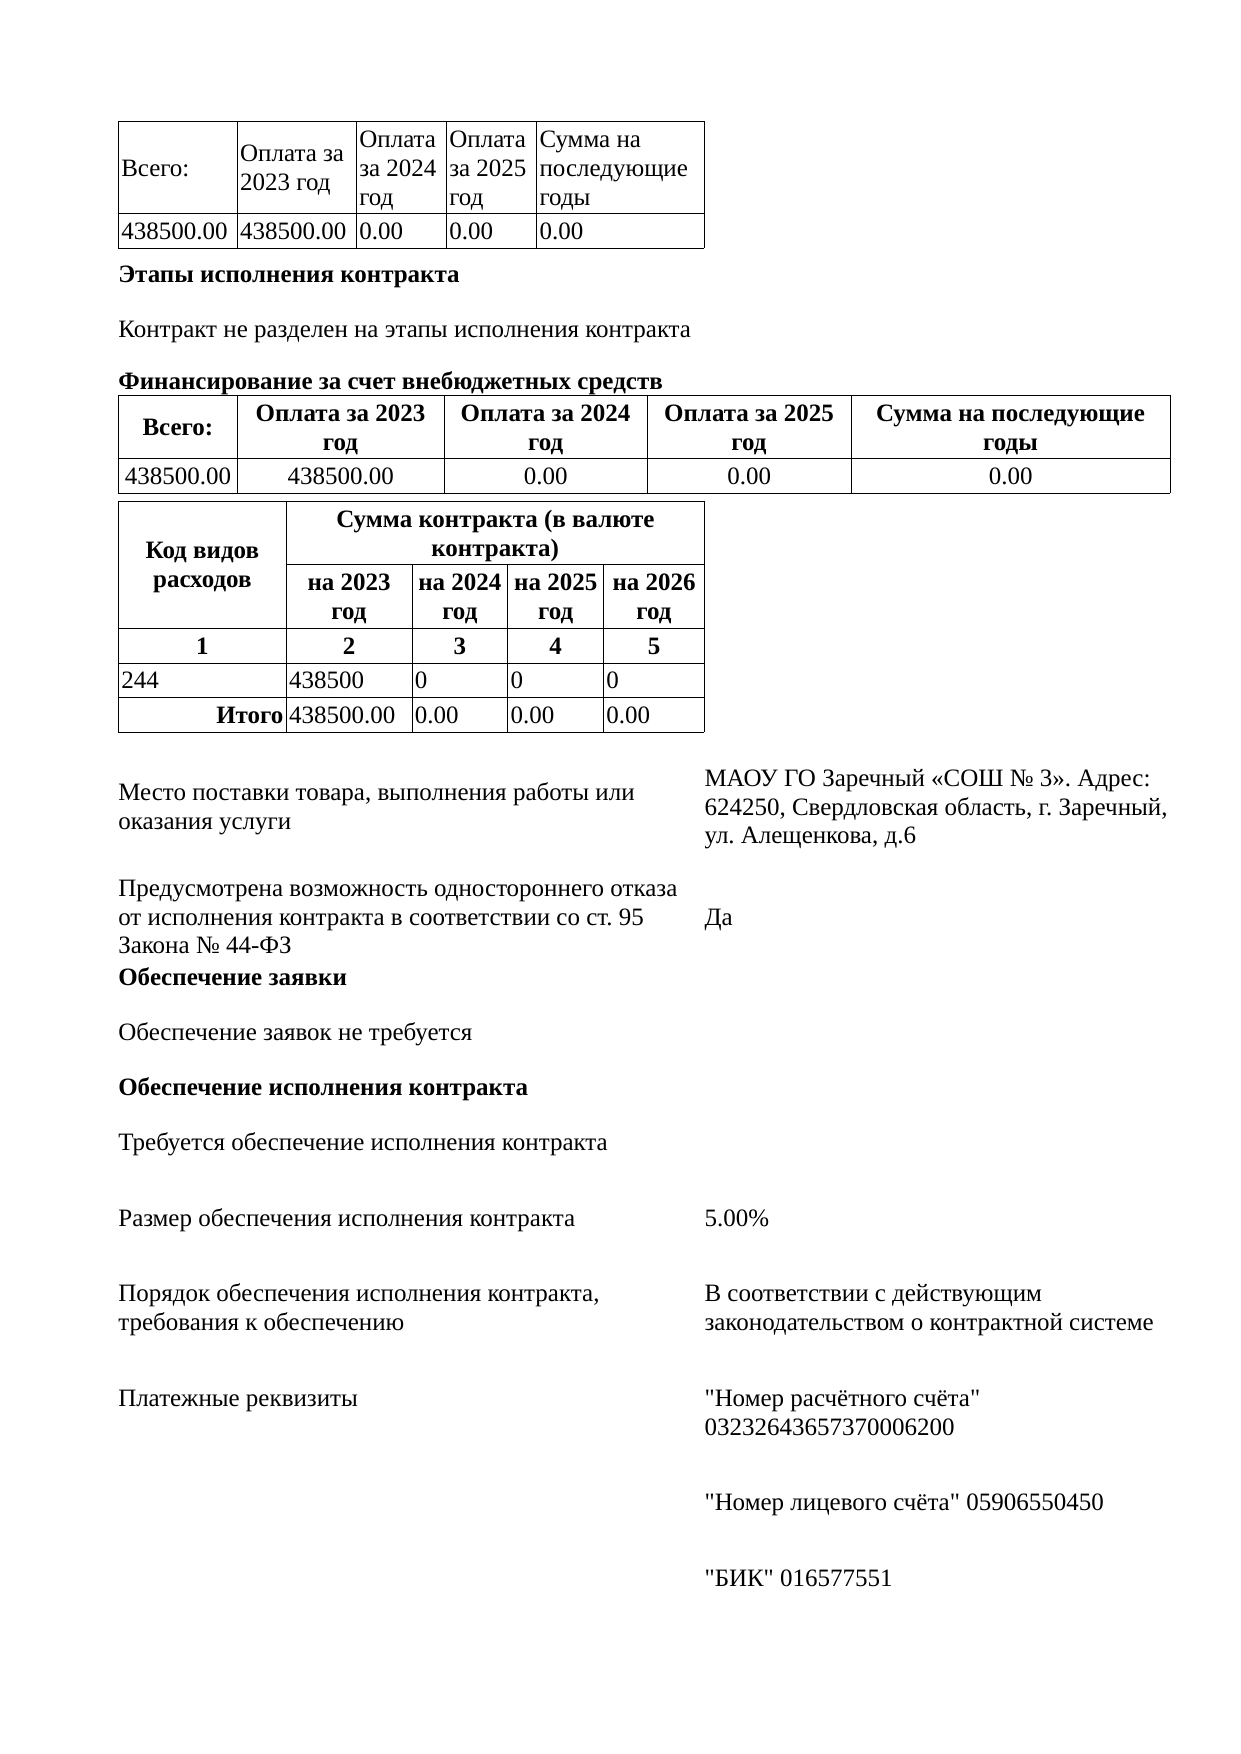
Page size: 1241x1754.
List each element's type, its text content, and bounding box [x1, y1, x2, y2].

table_cell 3 [413, 629, 507, 662]
table_cell Место поставки товара, выполнения работы или оказания услуги [118, 740, 704, 873]
table_cell В соответствии с действующим законодательством о контрактной системе [704, 1255, 1170, 1359]
table_cell [704, 498, 1170, 735]
table_cell Обеспечение заявки [118, 959, 704, 994]
table_cell МАОУ ГО Заречный «СОШ № 3». Адрес: 624250, Свердловская область, г. Заречный, ул. Алещенкова, д.6 [704, 740, 1170, 873]
table_cell 0.00 [357, 214, 446, 248]
table_cell 5 [604, 629, 704, 662]
table_cell 438500.00 [238, 214, 356, 248]
table_header Всего: [119, 396, 237, 458]
table_cell Этапы исполнения контракта [118, 256, 704, 290]
table_cell на 2023 год [287, 565, 412, 628]
table_cell на 2025 год [508, 565, 603, 628]
table_header Оплата за 2023 год [238, 122, 356, 213]
table_cell 0 [413, 664, 507, 697]
table_cell [118, 494, 1170, 498]
table_cell 5.00% [704, 1180, 1170, 1255]
table_cell 0.00 [508, 698, 603, 732]
table_header Сумма контракта (в валюте контракта) [287, 502, 704, 564]
table_cell 438500.00 [287, 698, 412, 732]
table_cell [118, 735, 1170, 740]
table_cell 244 [119, 664, 286, 697]
table_cell [704, 959, 1170, 994]
table_header Оплата за 2025 год [648, 396, 851, 458]
table_cell 0 [604, 664, 704, 697]
table_cell Порядок обеспечения исполнения контракта, требования к обеспечению [118, 1255, 704, 1359]
table_header Код видов расходов [119, 502, 286, 628]
table_header Всего: [119, 122, 237, 213]
table_cell Да [704, 873, 1170, 959]
table_cell "Номер расчётного счёта" 03232643657370006200 "Номер лицевого счёта" 05906550450 "БИК" 016577551 [704, 1360, 1170, 1615]
table_header Сумма на последующие годы [852, 396, 1170, 458]
table_cell Итого [119, 698, 286, 732]
table_cell [704, 256, 1170, 290]
table_cell 0.00 [413, 698, 507, 732]
table_cell 0.00 [604, 698, 704, 732]
table_cell Требуется обеспечение исполнения контракта [118, 1104, 704, 1179]
table_cell Платежные реквизиты [118, 1360, 704, 1615]
table_cell 4 [508, 629, 603, 662]
table_header Оплата за 2024 год [445, 396, 647, 458]
table_header Оплата за 2025 год [447, 122, 536, 213]
table_header Сумма на последующие годы [537, 122, 704, 213]
table_cell Контракт не разделен на этапы исполнения контракта [118, 290, 1170, 366]
table_cell [704, 1104, 1170, 1179]
table_cell [118, 251, 1170, 256]
table_cell 0.00 [537, 214, 704, 248]
table_cell [704, 994, 1170, 1069]
table_cell 0 [508, 664, 603, 697]
table_cell 438500.00 [119, 459, 237, 493]
table_cell 0.00 [852, 459, 1170, 493]
table_cell [704, 118, 1170, 251]
table_cell Размер обеспечения исполнения контракта [118, 1180, 704, 1255]
table_cell [704, 1069, 1170, 1104]
table_header Оплата за 2024 год [357, 122, 446, 213]
table_cell 438500.00 [238, 459, 444, 493]
table_cell 438500.00 [119, 214, 237, 248]
table_cell 438500 [287, 664, 412, 697]
table_cell Финансирование за счет внебюджетных средств [118, 366, 1170, 395]
table_cell 0.00 [445, 459, 647, 493]
table_cell 2 [287, 629, 412, 662]
table_cell Обеспечение исполнения контракта [118, 1069, 704, 1104]
table_cell 0.00 [648, 459, 851, 493]
table_header Оплата за 2023 год [238, 396, 444, 458]
table_cell Предусмотрена возможность одностороннего отказа от исполнения контракта в соответствии со ст. 95 Закона № 44-ФЗ [118, 873, 704, 959]
table_cell на 2026 год [604, 565, 704, 628]
table_cell 1 [119, 629, 286, 662]
table_cell Обеспечение заявок не требуется [118, 994, 704, 1069]
table_cell 0.00 [447, 214, 536, 248]
table_cell на 2024 год [413, 565, 507, 628]
